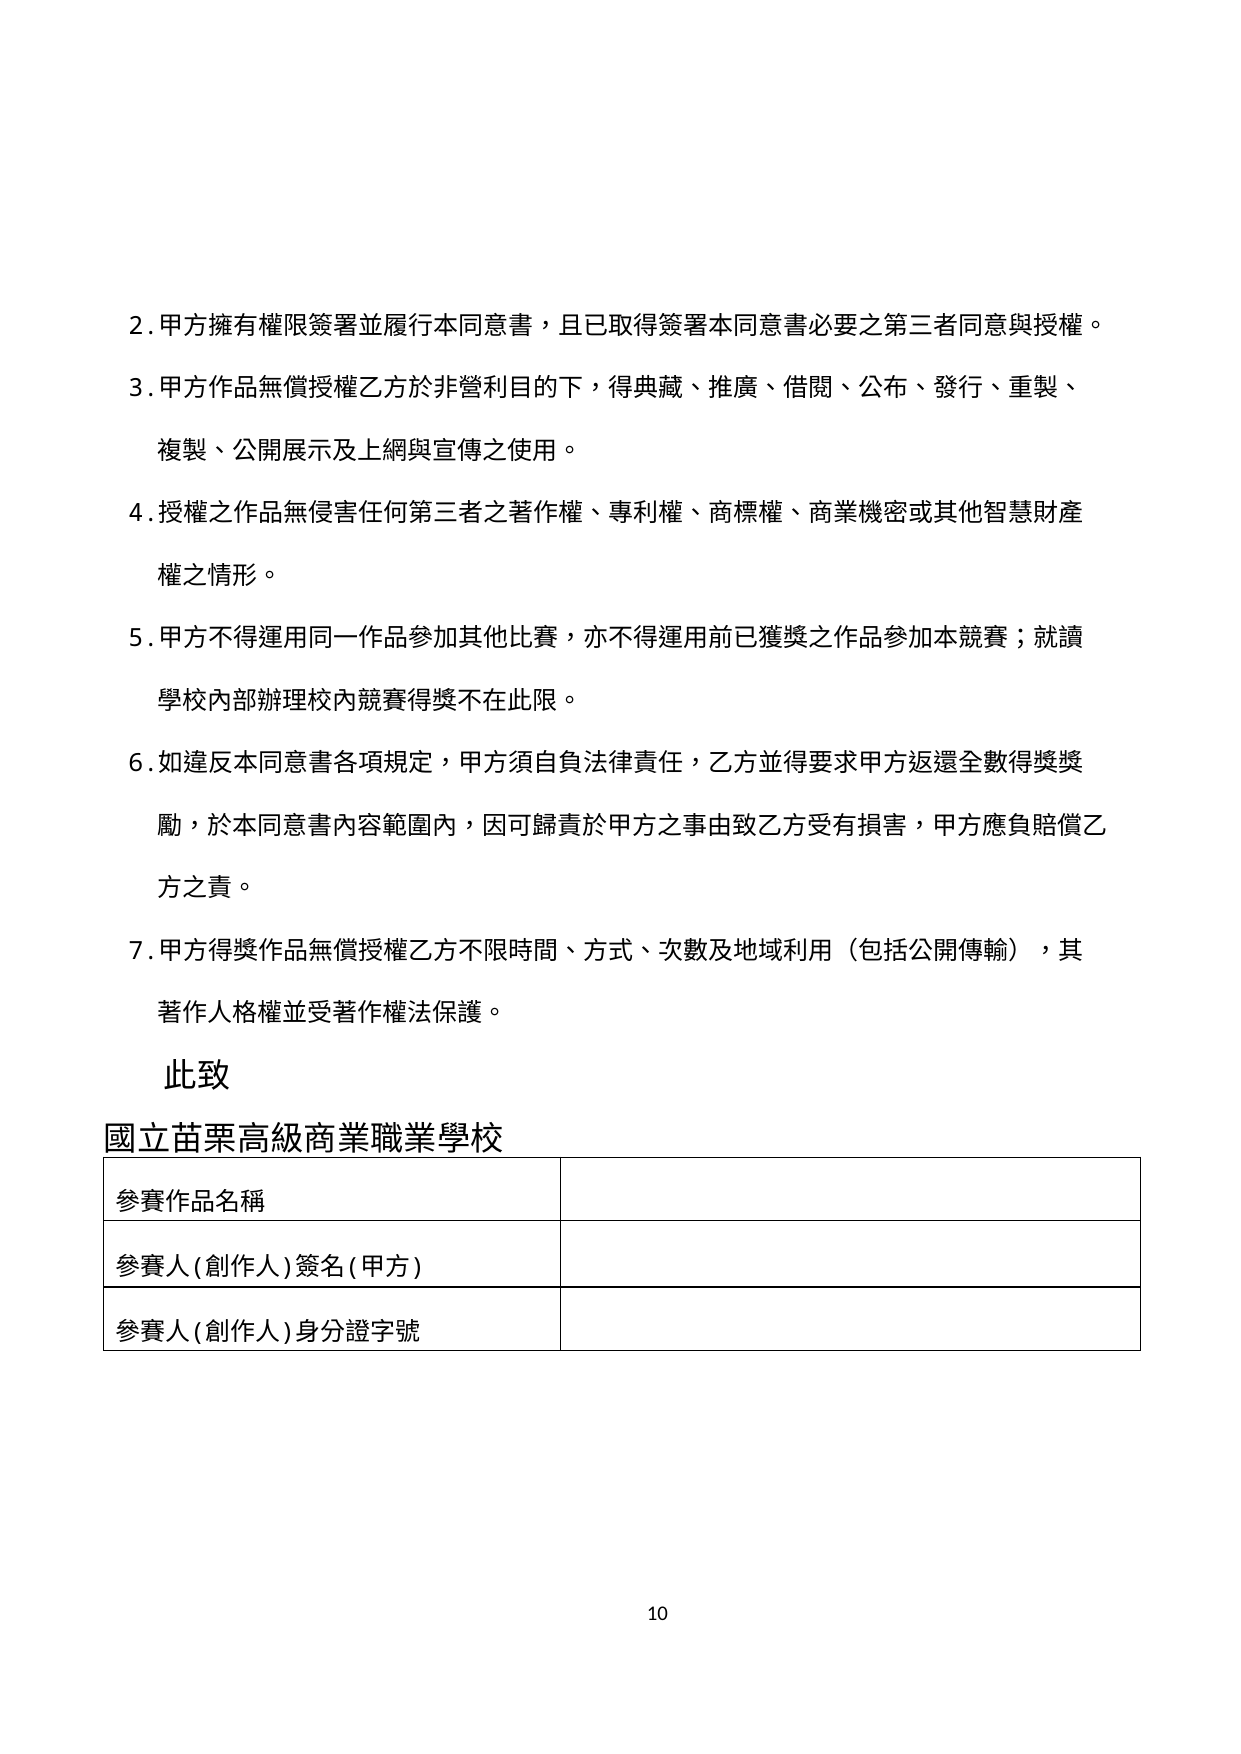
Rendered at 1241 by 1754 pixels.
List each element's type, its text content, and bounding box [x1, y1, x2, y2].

text 3.甲方作品無償授權乙方於非營利目的下，得典藏、推廣、借閱、公布、發行、重製、複製、公開展示及上網與宣傳之使用。 [128, 344, 1107, 469]
text 此致 [103, 1032, 1107, 1094]
table_cell [561, 1288, 1140, 1350]
text 6.如違反本同意書各項規定，甲方須自負法律責任，乙方並得要求甲方返還全數得獎獎勵，於本同意書內容範圍內，因可歸責於甲方之事由致乙方受有損害，甲方應負賠償乙方之責。 [128, 719, 1107, 907]
text 國立苗栗高級商業職業學校 [103, 1094, 1107, 1157]
table_header 參賽作品名稱 [104, 1158, 560, 1220]
table_cell [561, 1221, 1140, 1286]
text 2.甲方擁有權限簽署並履行本同意書，且已取得簽署本同意書必要之第三者同意與授權。 [128, 282, 1118, 344]
text 7.甲方得獎作品無償授權乙方不限時間、方式、次數及地域利用（包括公開傳輸），其著作人格權並受著作權法保護。 [128, 907, 1107, 1032]
table_cell 參賽人(創作人)身分證字號 [104, 1288, 560, 1350]
table_cell 參賽人(創作人)簽名(甲方) [104, 1221, 560, 1286]
text 5.甲方不得運用同一作品參加其他比賽，亦不得運用前已獲獎之作品參加本競賽；就讀學校內部辦理校內競賽得獎不在此限。 [128, 594, 1107, 719]
table_header [561, 1158, 1140, 1220]
text 4.授權之作品無侵害任何第三者之著作權、專利權、商標權、商業機密或其他智慧財產權之情形。 [128, 469, 1107, 594]
